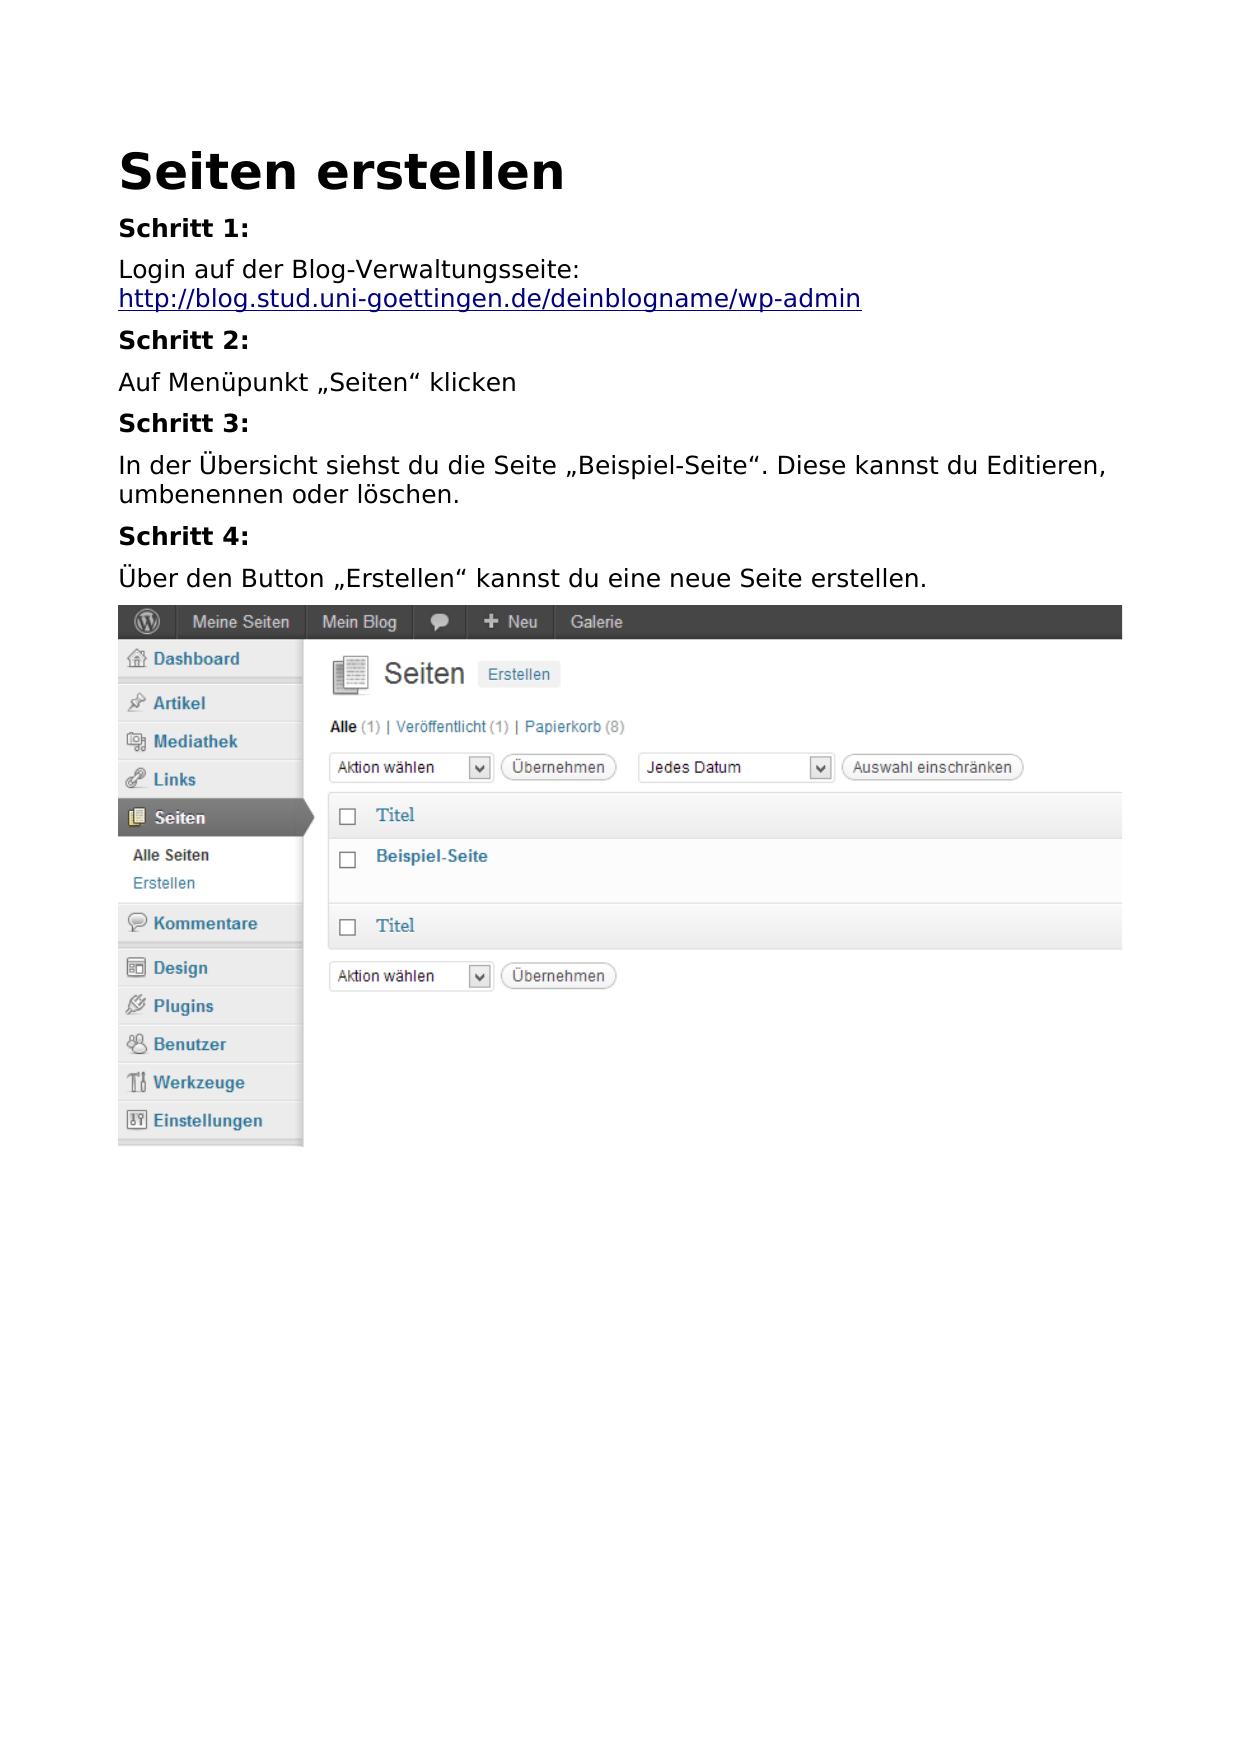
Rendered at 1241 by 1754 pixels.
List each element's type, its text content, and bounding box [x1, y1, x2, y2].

text In der Übersicht siehst du die Seite „Beispiel-Seite“. Diese kannst du Editieren, umbenennen oder löschen. [118, 451, 1122, 510]
text Auf Menüpunkt „Seiten“ klicken [118, 368, 1122, 397]
text Schritt 1: [118, 214, 1122, 243]
text Schritt 3: [118, 410, 1122, 439]
text Über den Button „Erstellen“ kannst du eine neue Seite erstellen. [118, 564, 1122, 593]
text Schritt 4: [118, 522, 1122, 551]
text Schritt 2: [118, 326, 1122, 356]
picture [118, 605, 1123, 1147]
text Login auf der Blog-Verwaltungsseite: http://blog.stud.uni-goettingen.de/deinblogname/wp-admin [118, 256, 1122, 314]
subtitle Seiten erstellen [118, 143, 1122, 201]
